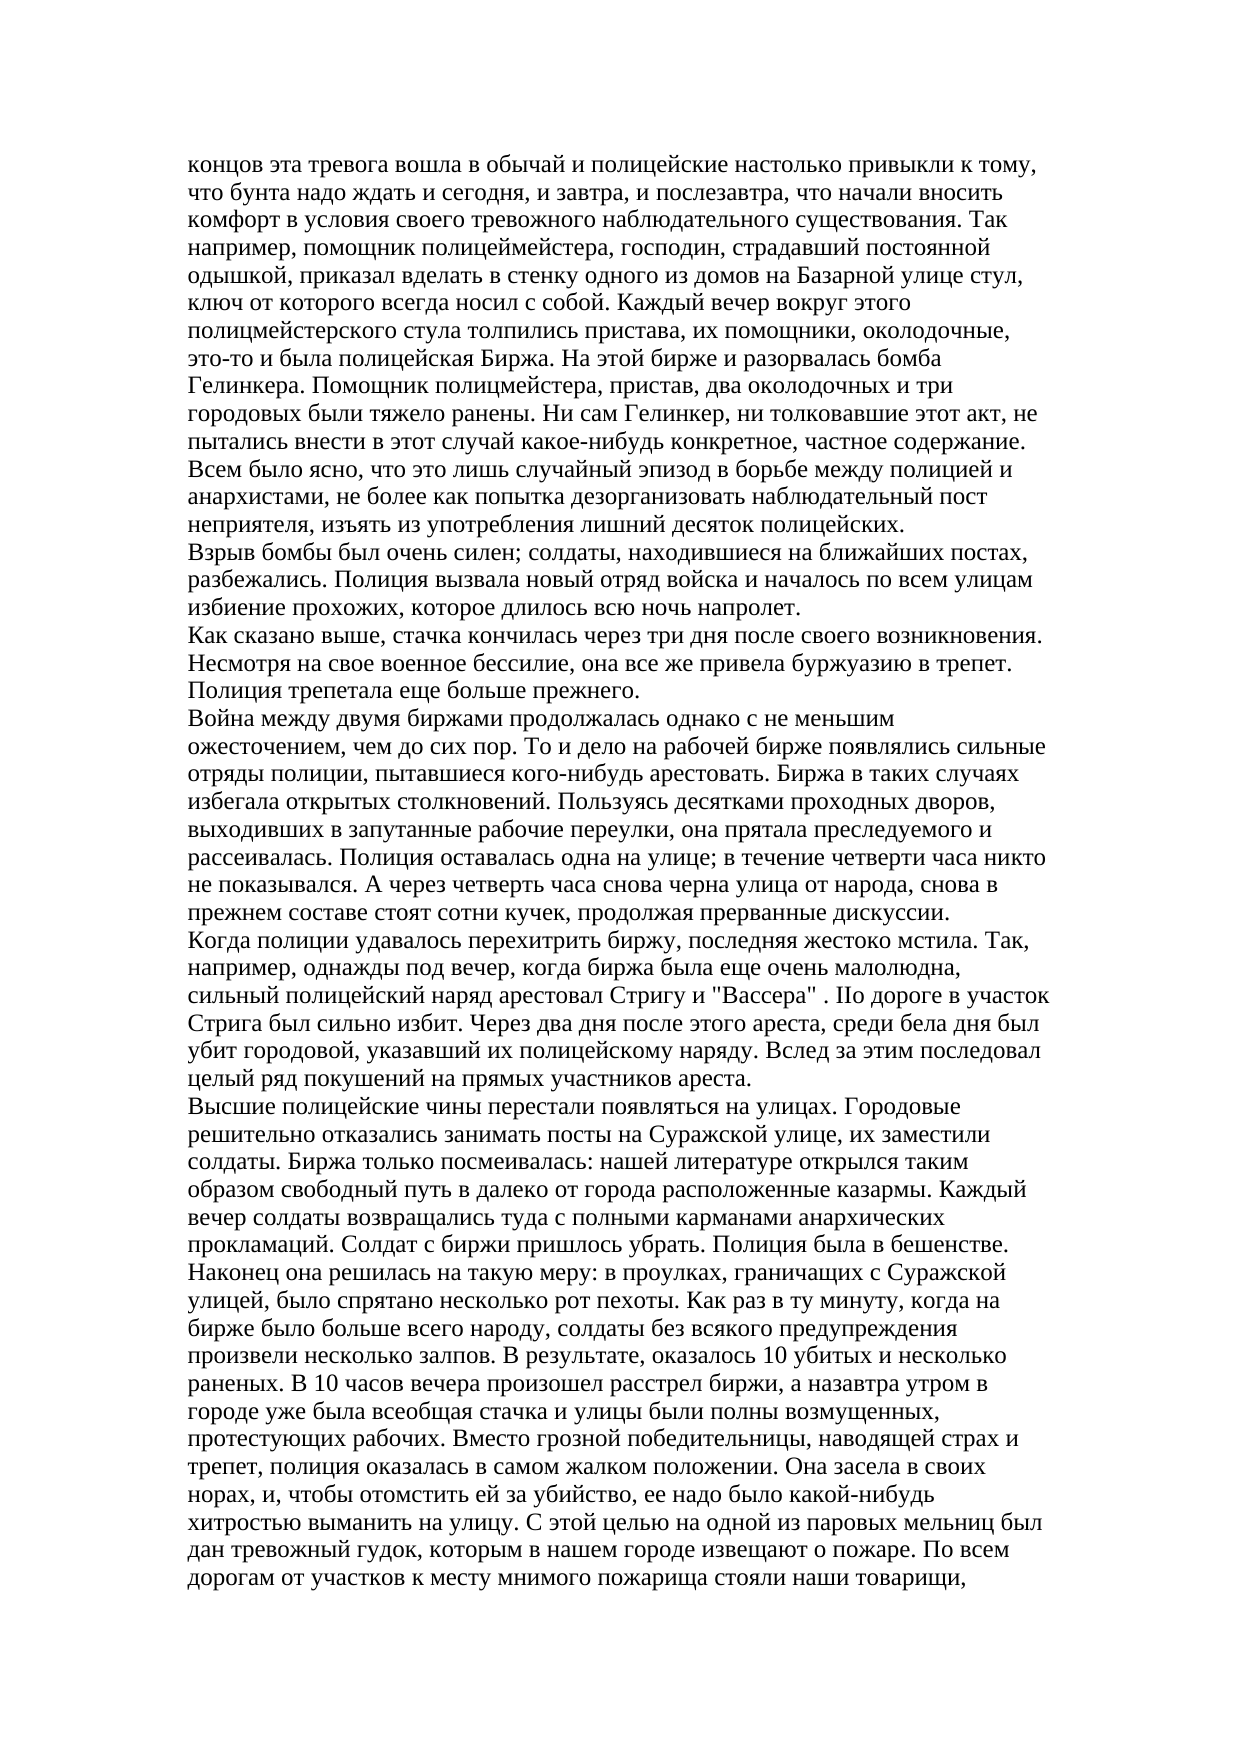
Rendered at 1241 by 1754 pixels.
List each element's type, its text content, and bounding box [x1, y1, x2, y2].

text концов эта тревога вошла в обычай и полицейские настолько привыкли к тому, что бунта надо ждать и сегодня, и завтра, и послезавтра, что начали вносить комфорт в условия своего тревожного наблюдательного существования. Так например, помощник полицеймейстера, господин, страдавший постоянной одышкой, приказал вделать в стенку одного из домов на Базарной улице стул, ключ от которого всегда носил с собой. Каждый вечер вокруг этого полицмейстерского стула толпились пристава, их помощники, околодочные, это-то и была полицейская Биржа. На этой бирже и разорвалась бомба Гелинкера. Помощник полицмейстера, пристав, два околодочных и три городовых были тяжело ранены. Ни сам Гелинкер, ни толковавшие этот акт, не пытались внести в этот случай какое-нибудь конкретное, частное содержание. Всем было ясно, что это лишь случайный эпизод в борьбе между полицией и анархистами, не более как попытка дезорганизовать наблюдательный пост неприятеля, изъять из употребления лишний десяток полицейских. Взрыв бомбы был очень силен; солдаты, находившиеся на ближайших постах, разбежались. Полиция вызвала новый отряд войска и началось по всем улицам избиение прохожих, которое длилось всю ночь напролет. Как сказано выше, стачка кончилась через три дня после своего возникновения. Несмотря на свое военное бессилие, она все же привела буржуазию в трепет. Полиция трепетала еще больше прежнего. Война между двумя биржами продолжалась однако с не меньшим ожесточением, чем до сих пор. То и дело на рабочей бирже появлялись сильные отряды полиции, пытавшиеся кого-нибудь арестовать. Биржа в таких случаях избегала открытых столкновений. Пользуясь десятками проходных дворов, выходивших в запутанные рабочие переулки, она прятала преследуемого и рассеивалась. Полиция оставалась одна на улице; в течение четверти часа никто не показывался. А через четверть часа снова черна улица от народа, снова в прежнем составе стоят сотни кучек, продолжая прерванные дискуссии. Когда полиции удавалось перехитрить биржу, последняя жестоко мстила. Так, например, однажды под вечер, когда биржа была еще очень малолюдна, сильный полицейский наряд арестовал Стригу и "Вассера" . ІІо дороге в участок Стрига был сильно избит. Через два дня после этого ареста, среди бела дня был убит городовой, указавший их полицейскому наряду. Вслед за этим последовал целый ряд покушений на прямых участников ареста. Высшие полицейские чины перестали появляться на улицах. Городовые решительно отказались занимать посты на Суражской улице, их заместили солдаты. Биржа только посмеивалась: нашей литературе открылся таким образом свободный путь в далеко от города расположенные казармы. Каждый вечер солдаты возвращались туда с полными карманами анархических прокламаций. Солдат с биржи пришлось убрать. Полиция была в бешенстве. Наконец она решилась на такую меру: в проулках, граничащих с Суражской улицей, было спрятано несколько рот пехоты. Как раз в ту минуту, когда на бирже было больше всего народу, солдаты без всякого предупреждения произвели несколько залпов. В результате, оказалось 10 убитых и несколько раненых. В 10 часов вечера произошел расстрел биржи, а назавтра утром в городе уже была всеобщая стачка и улицы были полны возмущенных, протестующих рабочих. Вместо грозной победительницы, наводящей страх и трепет, полиция оказалась в самом жалком положении. Она засела в своих норах, и, чтобы отомстить ей за убийство, ее надо было какой-нибудь хитростью выманить на улицу. С этой целью на одной из паровых мельниц был дан тревожный гудок, которым в нашем городе извещают о пожаре. По всем дорогам от участков к месту мнимого пожарища стояли наши товарищи, [187, 150, 1053, 1591]
